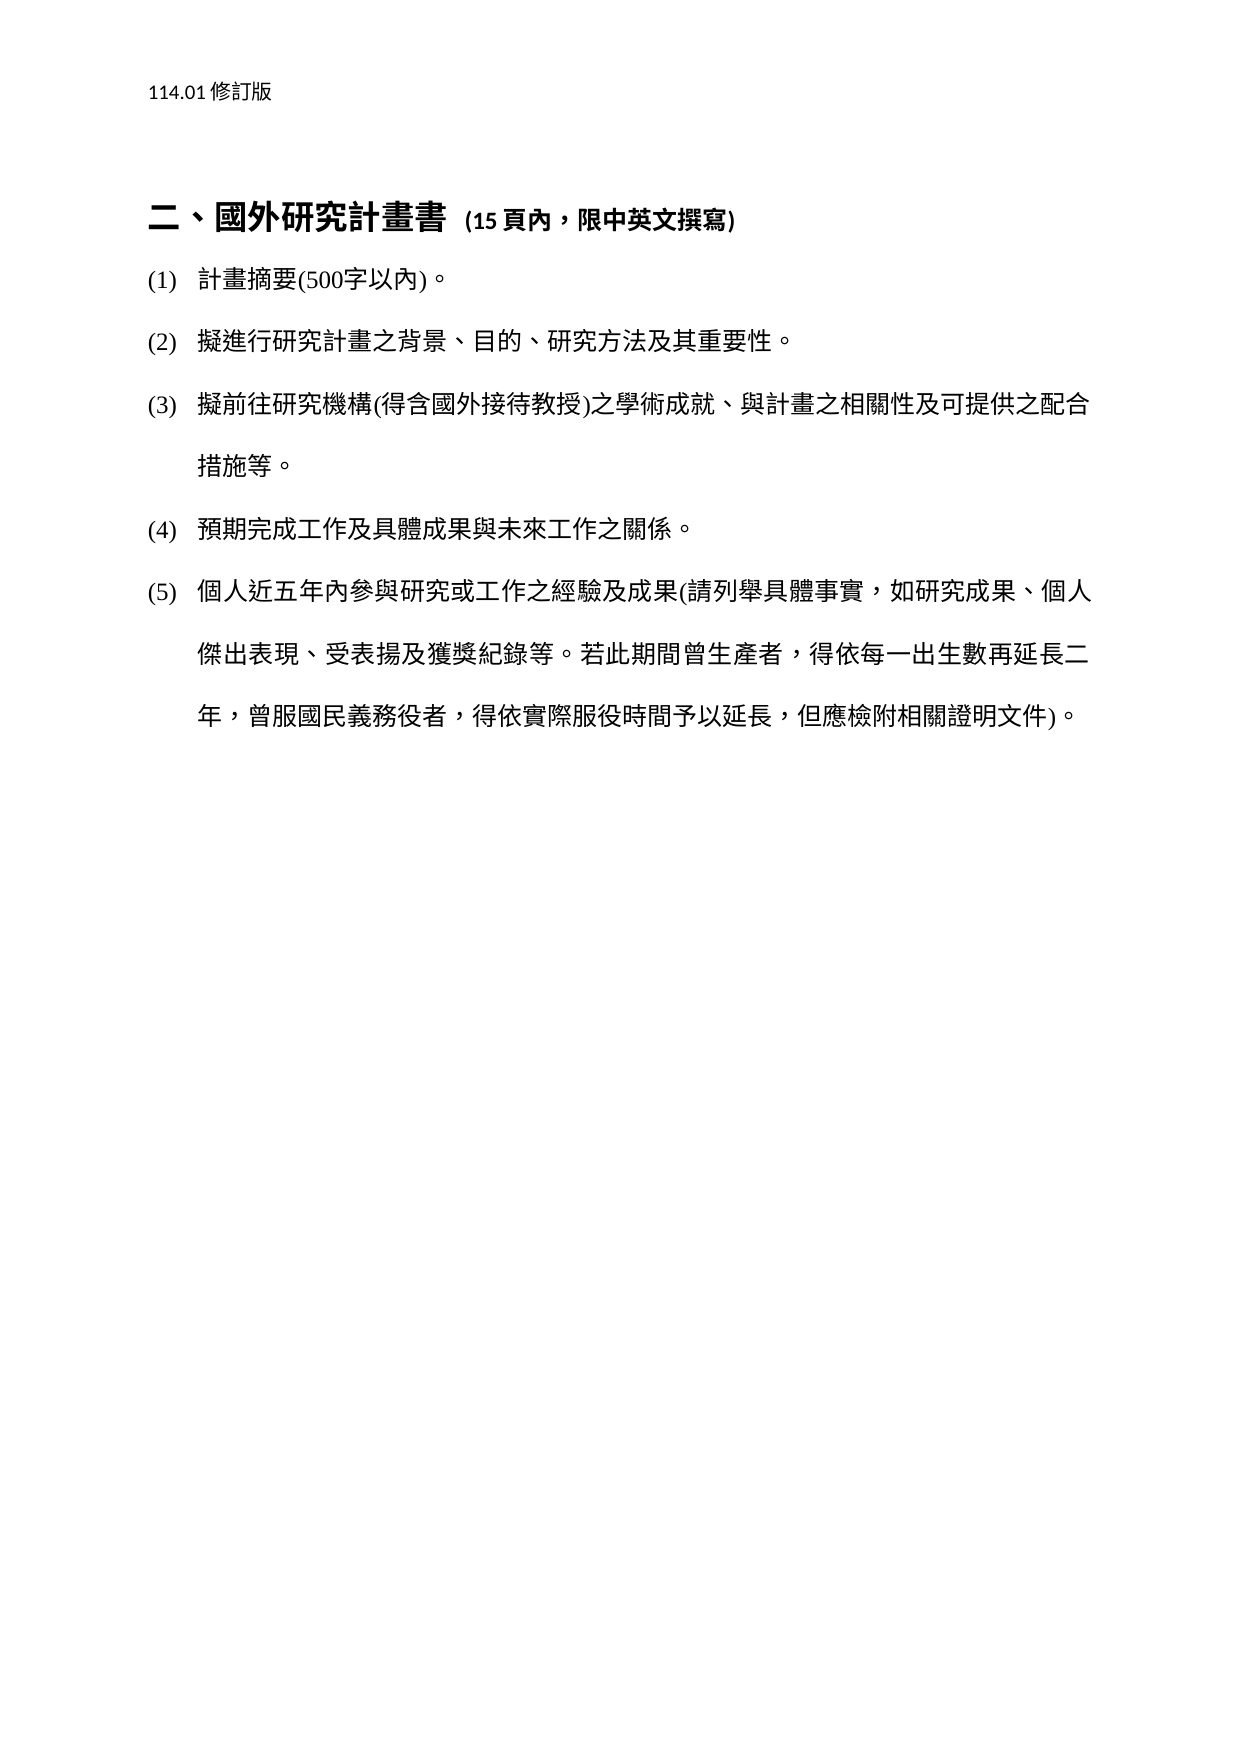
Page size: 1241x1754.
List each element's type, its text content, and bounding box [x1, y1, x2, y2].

list 擬前往研究機構(得含國外接待教授)之學術成就、與計畫之相關性及可提供之配合措施等。 [148, 361, 1092, 486]
list 預期完成工作及具體成果與未來工作之關係。 [148, 486, 1092, 548]
list 個人近五年內參與研究或工作之經驗及成果(請列舉具體事實，如研究成果、個人傑出表現、受表揚及獲獎紀錄等。若此期間曾生產者，得依每一出生數再延長二年，曾服國民義務役者，得依實際服役時間予以延長，但應檢附相關證明文件)。 [148, 548, 1092, 736]
list 計畫摘要(500字以內)。 [148, 236, 1092, 298]
text 二、國外研究計畫書 (15頁內，限中英文撰寫) [147, 173, 1092, 236]
list 擬進行研究計畫之背景、目的、研究方法及其重要性。 [148, 298, 1092, 361]
